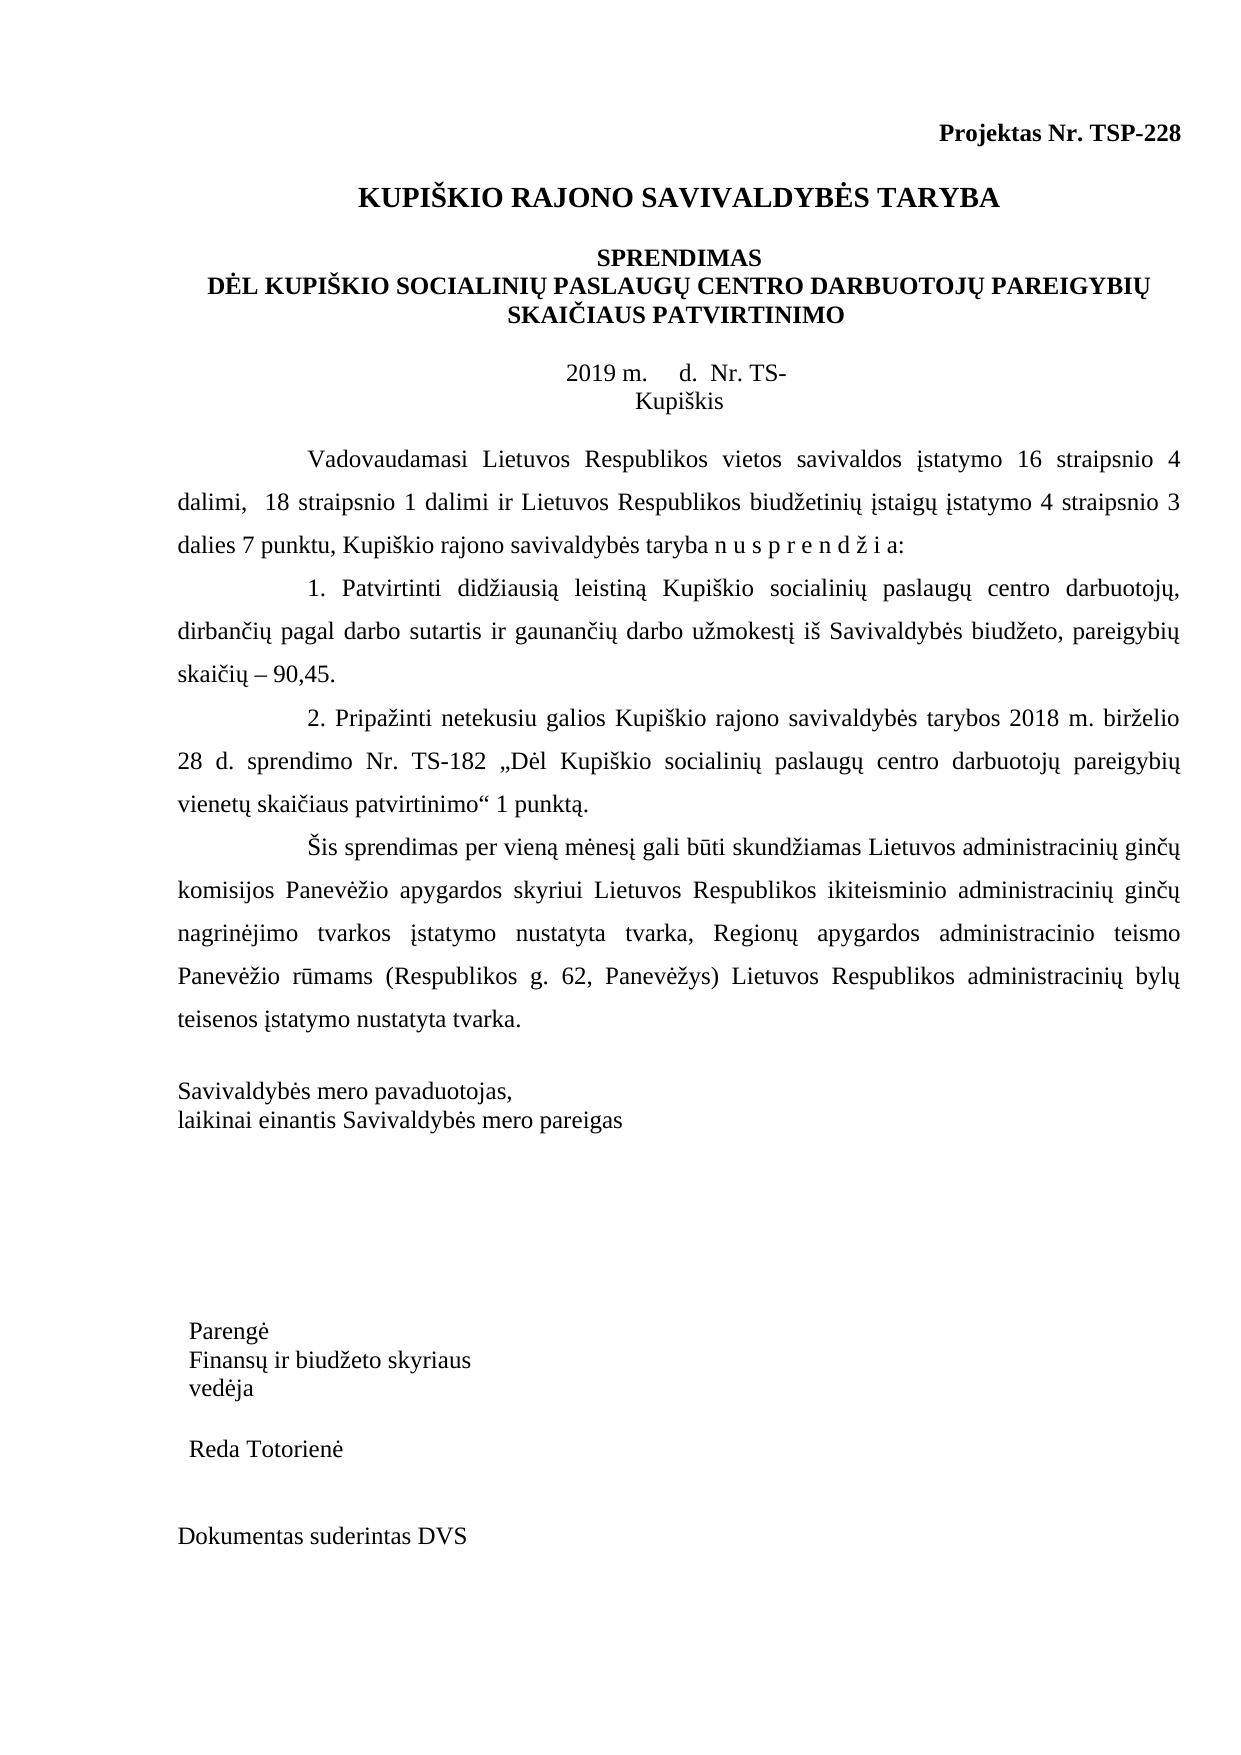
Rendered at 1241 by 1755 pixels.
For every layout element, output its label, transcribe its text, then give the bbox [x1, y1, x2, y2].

text Vadovaudamasi Lietuvos Respublikos vietos savivaldos įstatymo 16 straipsnio 4 dalimi, 18 straipsnio 1 dalimi ir Lietuvos Respublikos biudžetinių įstaigų įstatymo 4 straipsnio 3 dalies 7 punktu, Kupiškio rajono savivaldybės taryba n u s p r e n d ž i a: [177, 444, 1181, 559]
table_cell [851, 1406, 1201, 1434]
table_cell [851, 1345, 1201, 1406]
table_cell Reda Totorienė [177, 1435, 522, 1463]
table_cell [523, 1406, 851, 1434]
text Projektas Nr. TSP-228 [177, 118, 1181, 147]
text Kupiškis [177, 386, 1181, 415]
table_header [851, 1172, 1201, 1345]
text DĖL KUPIŠKIO SOCIALINIŲ PASLAUGŲ CENTRO DARBUOTOJŲ PAREIGYBIŲ SKAIČIAUS PATVIRTINIMO [177, 271, 1181, 329]
text Dokumentas suderintas DVS [177, 1521, 1181, 1549]
text KUPIŠKIO RAJONO SAVIVALDYBĖS TARYBA [177, 180, 1181, 214]
table_cell [523, 1345, 851, 1406]
table_header [523, 1172, 851, 1345]
text 2. Pripažinti netekusiu galios Kupiškio rajono savivaldybės tarybos 2018 m. birželio 28 d. sprendimo Nr. TS-182 „Dėl Kupiškio socialinių paslaugų centro darbuotojų pareigybių vienetų skaičiaus patvirtinimo“ 1 punktą. [177, 703, 1181, 818]
text SPRENDIMAS [177, 243, 1181, 271]
table_cell [523, 1435, 851, 1463]
table_header Parengė [177, 1172, 522, 1345]
text laikinai einantis Savivaldybės mero pareigas [177, 1105, 1181, 1134]
text 2019 m. d. Nr. TS- [177, 358, 1181, 386]
table_cell Finansų ir biudžeto skyriaus vedėja [177, 1345, 522, 1406]
text Šis sprendimas per vieną mėnesį gali būti skundžiamas Lietuvos administracinių ginčų komisijos Panevėžio apygardos skyriui Lietuvos Respublikos ikiteisminio administracinių ginčų nagrinėjimo tvarkos įstatymo nustatyta tvarka, Regionų apygardos administracinio teismo Panevėžio rūmams (Respublikos g. 62, Panevėžys) Lietuvos Respublikos administracinių bylų teisenos įstatymo nustatyta tvarka. [177, 832, 1181, 1033]
text Savivaldybės mero pavaduotojas, [177, 1076, 1181, 1105]
table_cell [851, 1435, 1201, 1463]
text 1. Patvirtinti didžiausią leistiną Kupiškio socialinių paslaugų centro darbuotojų, dirbančių pagal darbo sutartis ir gaunančių darbo užmokestį iš Savivaldybės biudžeto, pareigybių skaičių – 90,45. [177, 573, 1181, 688]
table_cell [177, 1406, 522, 1434]
